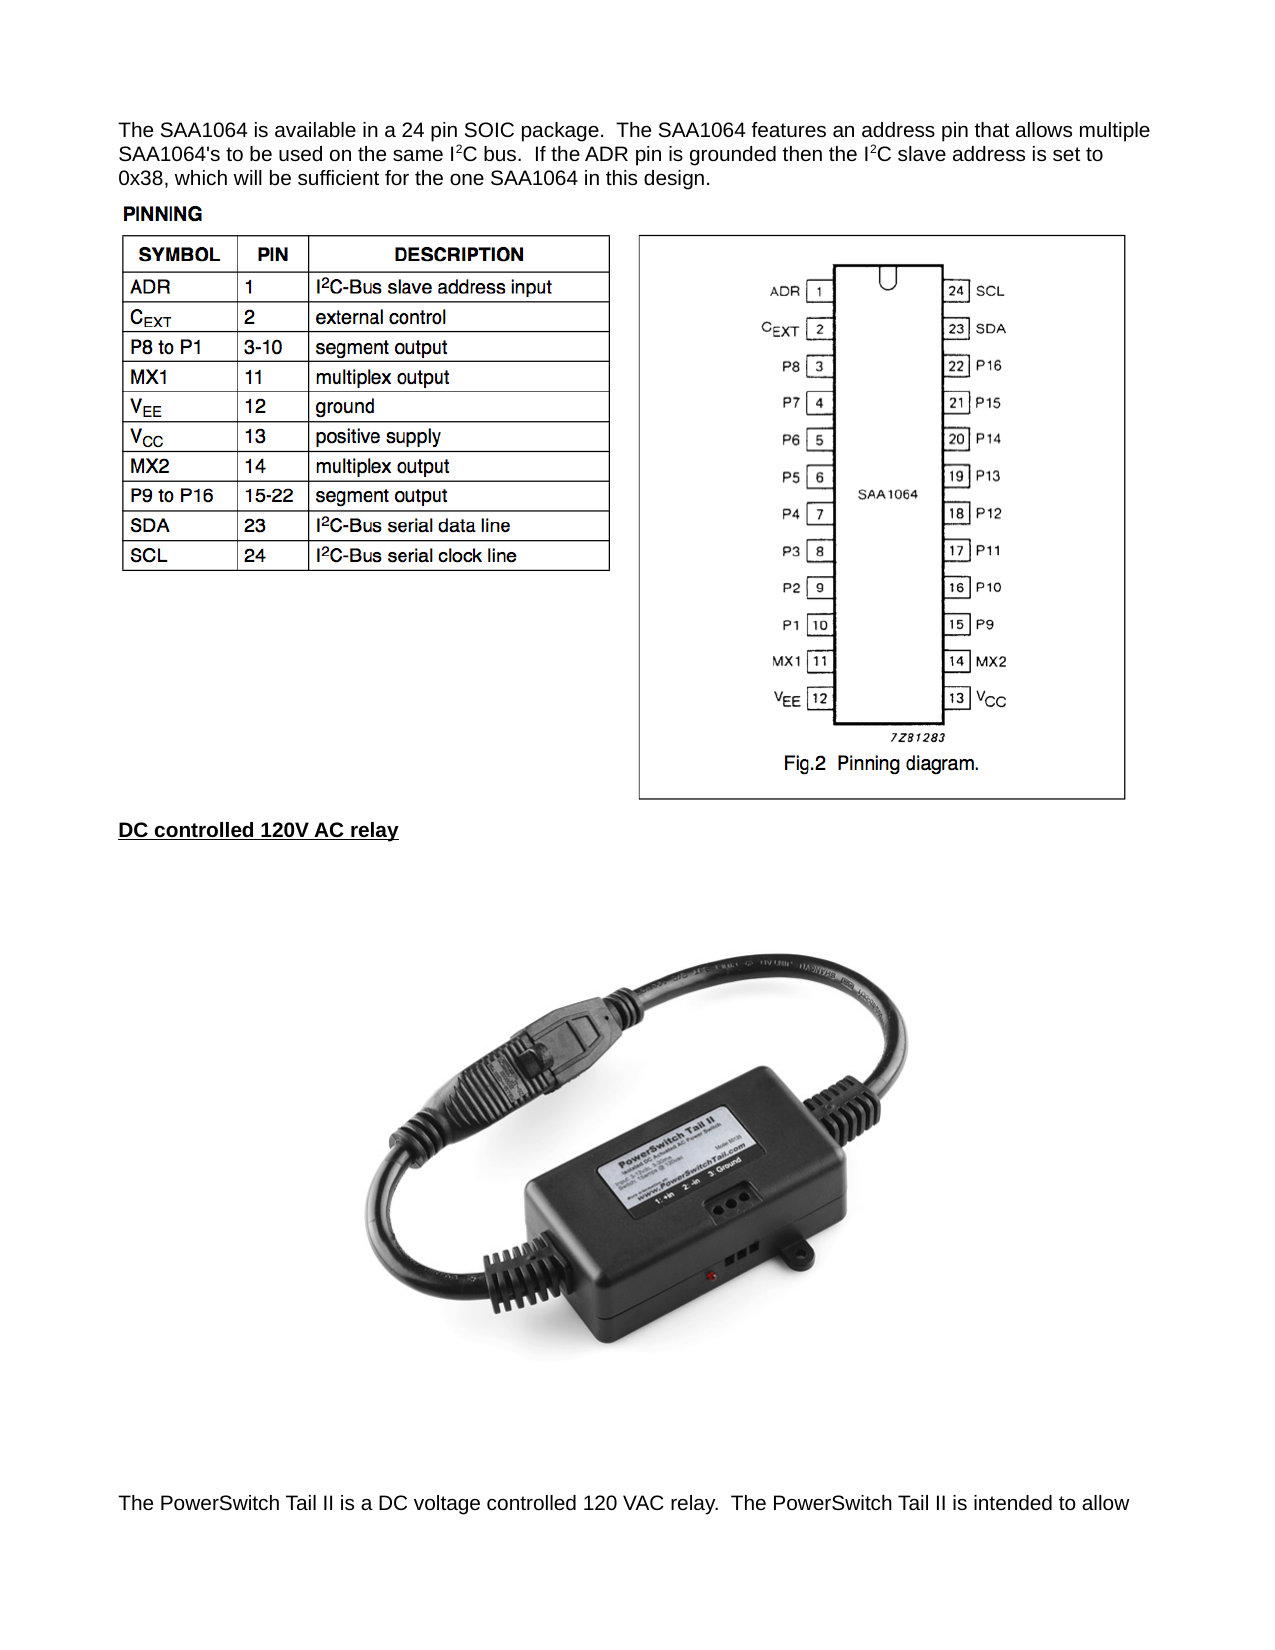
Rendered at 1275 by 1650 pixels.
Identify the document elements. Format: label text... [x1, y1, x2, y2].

picture [103, 195, 1143, 818]
subtitle DC controlled 120V AC relay [118, 215, 1157, 842]
text The SAA1064 is available in a 24 pin SOIC package. The SAA1064 features an address pin that allows multiple SAA1064's to be used on the same I2C bus. If the ADR pin is grounded then the I2C slave address is set to 0x38, which will be sufficient for the one SAA1064 in this design. [118, 118, 1157, 190]
text The PowerSwitch Tail II is a DC voltage controlled 120 VAC relay. The PowerSwitch Tail II is intended to allow [118, 1491, 1157, 1515]
picture [337, 854, 938, 1455]
